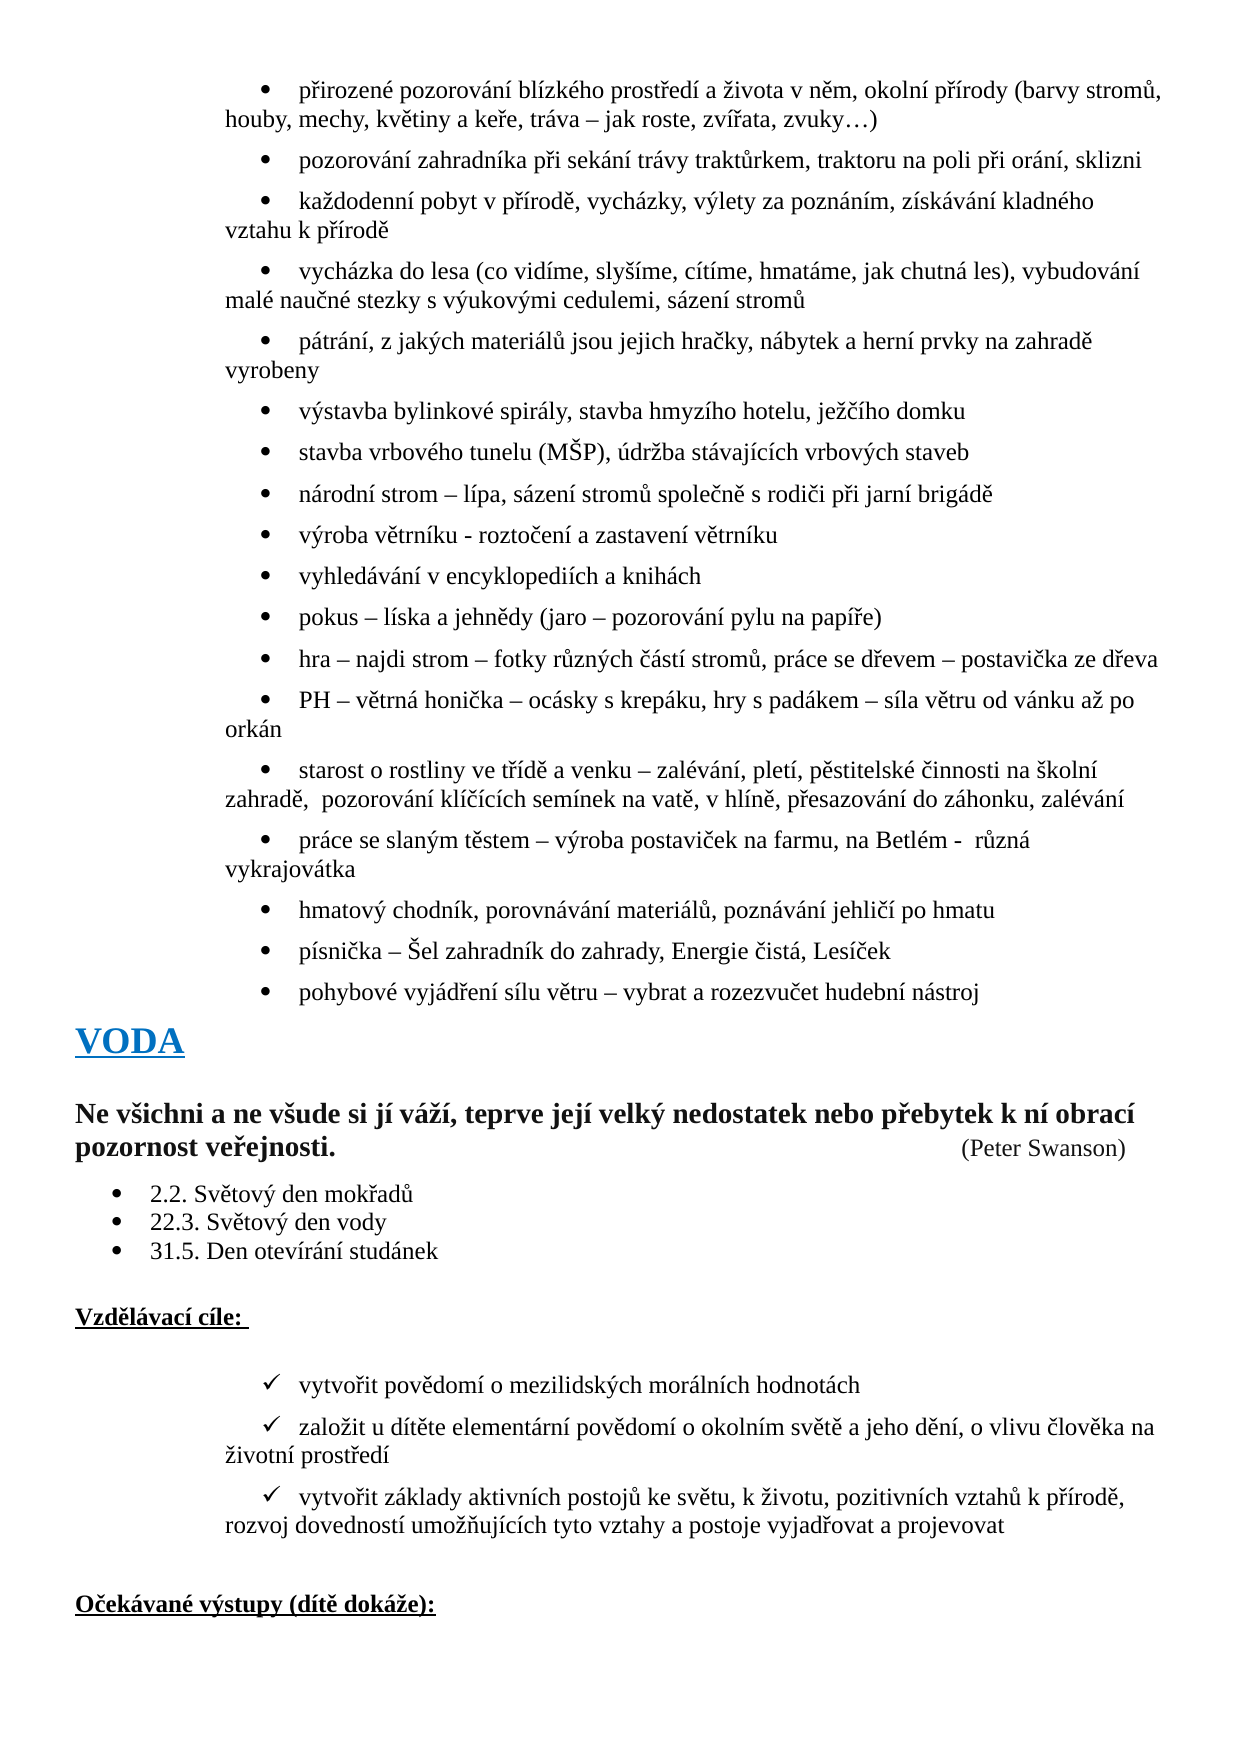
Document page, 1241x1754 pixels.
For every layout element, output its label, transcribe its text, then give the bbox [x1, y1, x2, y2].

text Vzdělávací cíle: [75, 1302, 1165, 1331]
text Očekávané výstupy (dítě dokáže): [75, 1589, 1165, 1618]
list písnička – Šel zahradník do zahrady, Energie čistá, Lesíček [187, 936, 1165, 965]
list pohybové vyjádření sílu větru – vybrat a rozezvučet hudební nástroj [187, 977, 1165, 1006]
list přirozené pozorování blízkého prostředí a života v něm, okolní přírody (barvy stromů, houby, mechy, květiny a keře, tráva – jak roste, zvířata, zvuky…) [187, 75, 1165, 132]
list vytvořit základy aktivních postojů ke světu, k životu, pozitivních vztahů k přírodě, rozvoj dovedností umožňujících tyto vztahy a postoje vyjadřovat a projevovat [187, 1482, 1165, 1539]
list 22.3. Světový den vody [112, 1207, 1165, 1236]
list každodenní pobyt v přírodě, vycházky, výlety za poznáním, získávání kladného vztahu k přírodě [187, 186, 1165, 244]
list 2.2. Světový den mokřadů [112, 1179, 1165, 1207]
list pátrání, z jakých materiálů jsou jejich hračky, nábytek a herní prvky na zahradě vyrobeny [187, 326, 1165, 384]
list hmatový chodník, porovnávání materiálů, poznávání jehličí po hmatu [187, 895, 1165, 924]
list založit u dítěte elementární povědomí o okolním světě a jeho dění, o vlivu člověka na životní prostředí [187, 1412, 1165, 1469]
list výroba větrníku - roztočení a zastavení větrníku [187, 520, 1165, 549]
list práce se slaným těstem – výroba postaviček na farmu, na Betlém - různá vykrajovátka [187, 825, 1165, 882]
text VODA [75, 1019, 1165, 1062]
list pokus – líska a jehnědy (jaro – pozorování pylu na papíře) [187, 602, 1165, 631]
list národní strom – lípa, sázení stromů společně s rodiči při jarní brigádě [187, 479, 1165, 507]
list PH – větrná honička – ocásky s krepáku, hry s padákem – síla větru od vánku až po orkán [187, 685, 1165, 742]
list výstavba bylinkové spirály, stavba hmyzího hotelu, ježčího domku [187, 396, 1165, 425]
list vyhledávání v encyklopediích a knihách [187, 561, 1165, 590]
list vycházka do lesa (co vidíme, slyšíme, cítíme, hmatáme, jak chutná les), vybudování malé naučné stezky s výukovými cedulemi, sázení stromů [187, 256, 1165, 314]
list vytvořit povědomí o mezilidských morálních hodnotách [187, 1371, 1165, 1399]
text Ne všichni a ne všude si jí váží, teprve její velký nedostatek nebo přebytek k ní obrací pozornost veřejnosti. (Peter Swanson) [75, 1096, 1165, 1163]
list starost o rostliny ve třídě a venku – zalévání, pletí, pěstitelské činnosti na školní zahradě, pozorování klíčících semínek na vatě, v hlíně, přesazování do záhonku, zalévání [187, 755, 1165, 812]
list pozorování zahradníka při sekání trávy traktůrkem, traktoru na poli při orání, sklizni [187, 145, 1165, 174]
list stavba vrbového tunelu (MŠP), údržba stávajících vrbových staveb [187, 437, 1165, 466]
list hra – najdi strom – fotky různých částí stromů, práce se dřevem – postavička ze dřeva [187, 644, 1165, 672]
list 31.5. Den otevírání studánek [112, 1236, 1165, 1265]
